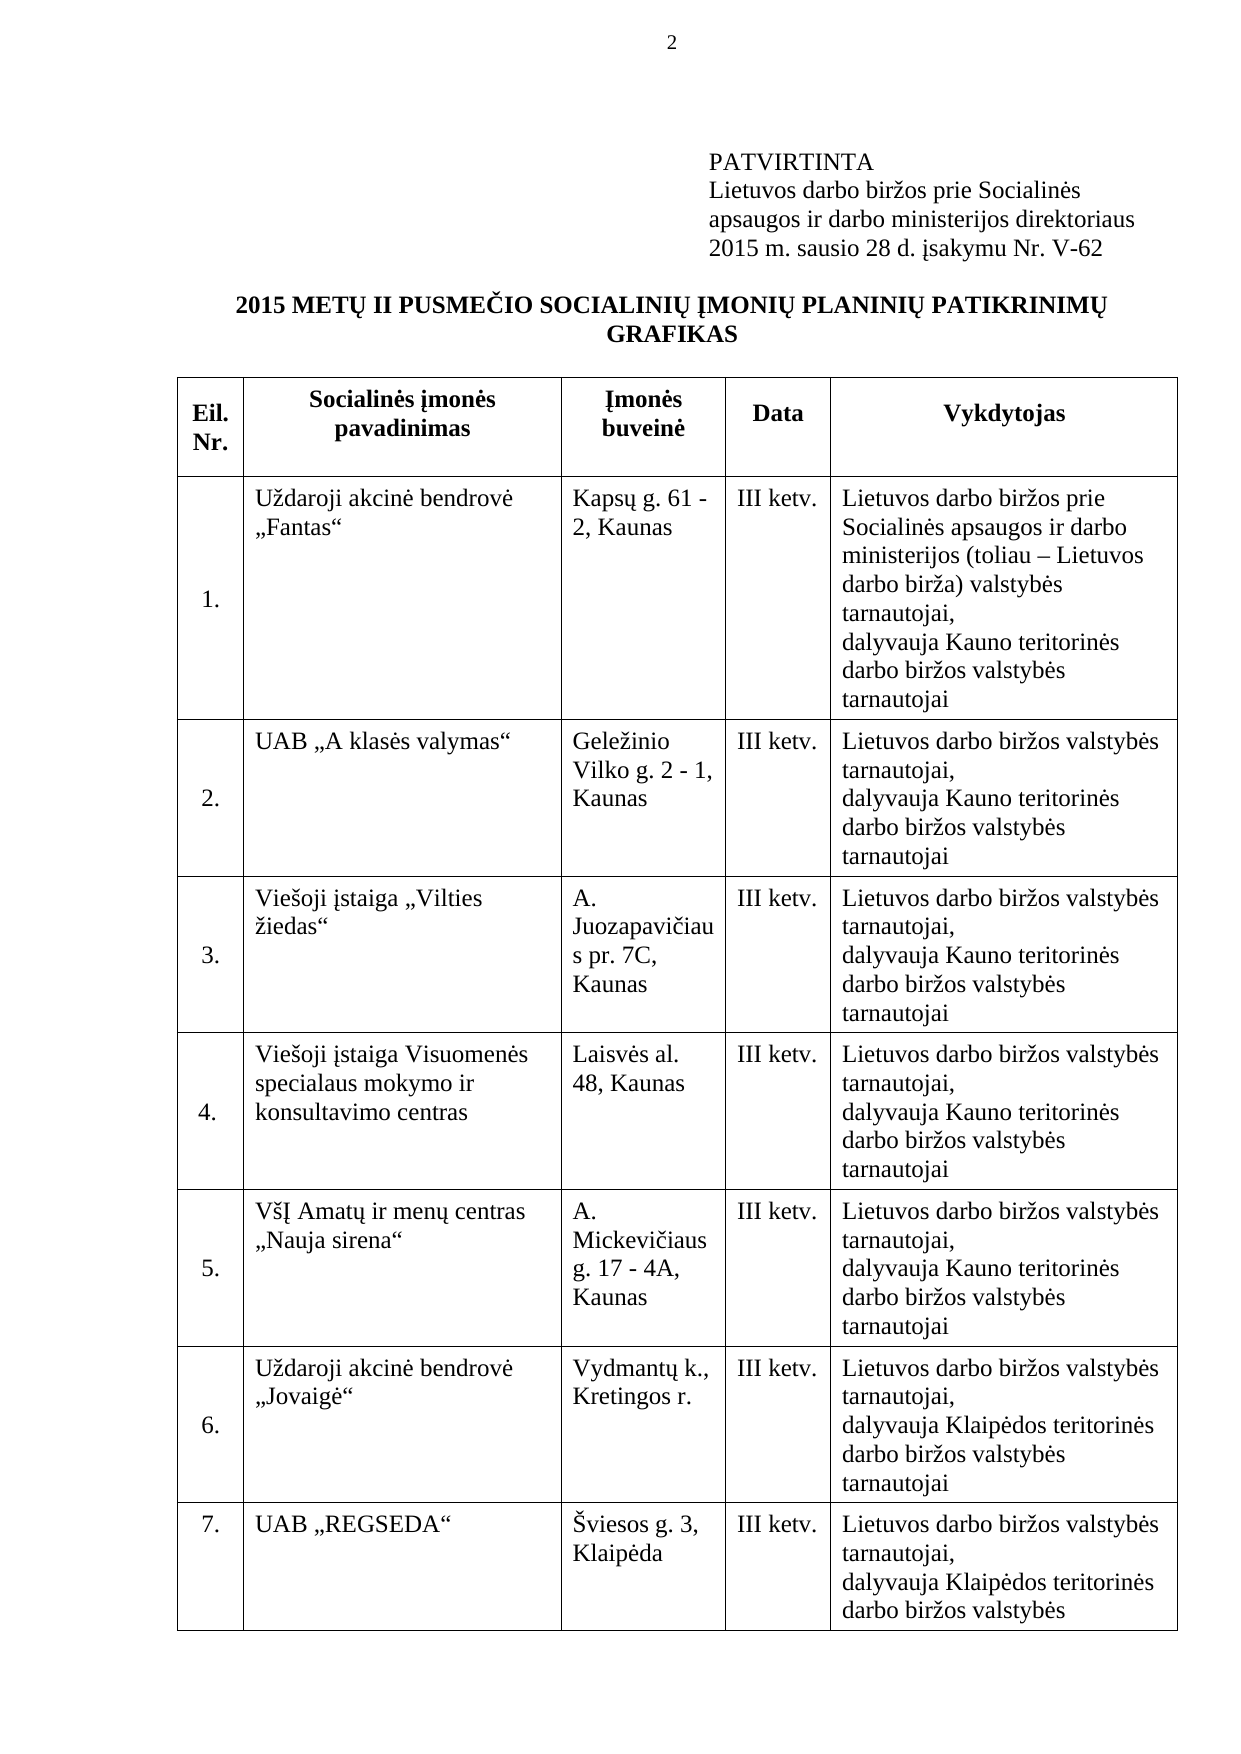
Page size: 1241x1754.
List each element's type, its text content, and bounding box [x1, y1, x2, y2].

table_cell 2. [178, 720, 243, 876]
text Lietuvos darbo biržos prie Socialinės [709, 176, 1167, 204]
table_cell 6. [178, 1347, 243, 1502]
table_cell 7. [178, 1503, 243, 1630]
table_cell Uždaroji akcinė bendrovė „Jovaigė“ [244, 1347, 561, 1502]
table_cell A. Mickevičiaus g. 17 - 4A, Kaunas [562, 1190, 725, 1346]
table_cell UAB „REGSEDA“ [244, 1503, 561, 1630]
table_header Data [726, 378, 830, 476]
table_header Vykdytojas [831, 378, 1177, 476]
table_cell III ketv. [726, 1190, 830, 1346]
table_cell Kapsų g. 61 - 2, Kaunas [562, 477, 725, 719]
table_cell Geležinio Vilko g. 2 - 1, Kaunas [562, 720, 725, 876]
table_cell III ketv. [726, 1347, 830, 1502]
table_cell 4. [178, 1033, 243, 1189]
table_cell 5. [178, 1190, 243, 1346]
table_cell Lietuvos darbo biržos valstybės tarnautojai, dalyvauja Klaipėdos teritorinės darbo biržos valstybės tarnautojai [831, 1347, 1177, 1502]
text PATVIRTINTA [709, 147, 1167, 176]
table_cell Laisvės al. 48, Kaunas [562, 1033, 725, 1189]
text 2015 m. sausio 28 d. įsakymu Nr. V-62 [709, 233, 1167, 262]
table_header Socialinės įmonės pavadinimas [244, 378, 561, 476]
table_cell 1. [178, 477, 243, 719]
table_cell III ketv. [726, 1033, 830, 1189]
table_cell III ketv. [726, 477, 830, 719]
table_cell Viešoji įstaiga Visuomenės specialaus mokymo ir konsultavimo centras [244, 1033, 561, 1189]
table_cell Lietuvos darbo biržos prie Socialinės apsaugos ir darbo ministerijos (toliau – Lietuvos darbo birža) valstybės tarnautojai, dalyvauja Kauno teritorinės darbo biržos valstybės tarnautojai [831, 477, 1177, 719]
table_cell Šviesos g. 3, Klaipėda [562, 1503, 725, 1630]
table_cell 3. [178, 877, 243, 1032]
table_cell UAB „A klasės valymas“ [244, 720, 561, 876]
table_cell Viešoji įstaiga „Vilties žiedas“ [244, 877, 561, 1032]
text 2015 METŲ II PUSMEČIO SOCIALINIŲ ĮMONIŲ PLANINIŲ PATIKRINIMŲ GRAFIKAS [177, 291, 1167, 348]
table_cell III ketv. [726, 720, 830, 876]
table_header Eil. Nr. [178, 378, 243, 476]
table_cell Lietuvos darbo biržos valstybės tarnautojai, dalyvauja Kauno teritorinės darbo biržos valstybės tarnautojai [831, 1033, 1177, 1189]
table_cell III ketv. [726, 877, 830, 1032]
table_cell III ketv. [726, 1503, 830, 1630]
table_cell Vydmantų k., Kretingos r. [562, 1347, 725, 1502]
table_header Įmonės buveinė [562, 378, 725, 476]
table_cell Lietuvos darbo biržos valstybės tarnautojai, dalyvauja Klaipėdos teritorinės darbo biržos valstybės [831, 1503, 1177, 1630]
table_cell Lietuvos darbo biržos valstybės tarnautojai, dalyvauja Kauno teritorinės darbo biržos valstybės tarnautojai [831, 720, 1177, 876]
table_cell Uždaroji akcinė bendrovė „Fantas“ [244, 477, 561, 719]
table_cell VšĮ Amatų ir menų centras „Nauja sirena“ [244, 1190, 561, 1346]
text apsaugos ir darbo ministerijos direktoriaus [709, 204, 1167, 233]
table_cell A. Juozapavičiaus pr. 7C, Kaunas [562, 877, 725, 1032]
table_cell Lietuvos darbo biržos valstybės tarnautojai, dalyvauja Kauno teritorinės darbo biržos valstybės tarnautojai [831, 1190, 1177, 1346]
table_cell Lietuvos darbo biržos valstybės tarnautojai, dalyvauja Kauno teritorinės darbo biržos valstybės tarnautojai [831, 877, 1177, 1032]
